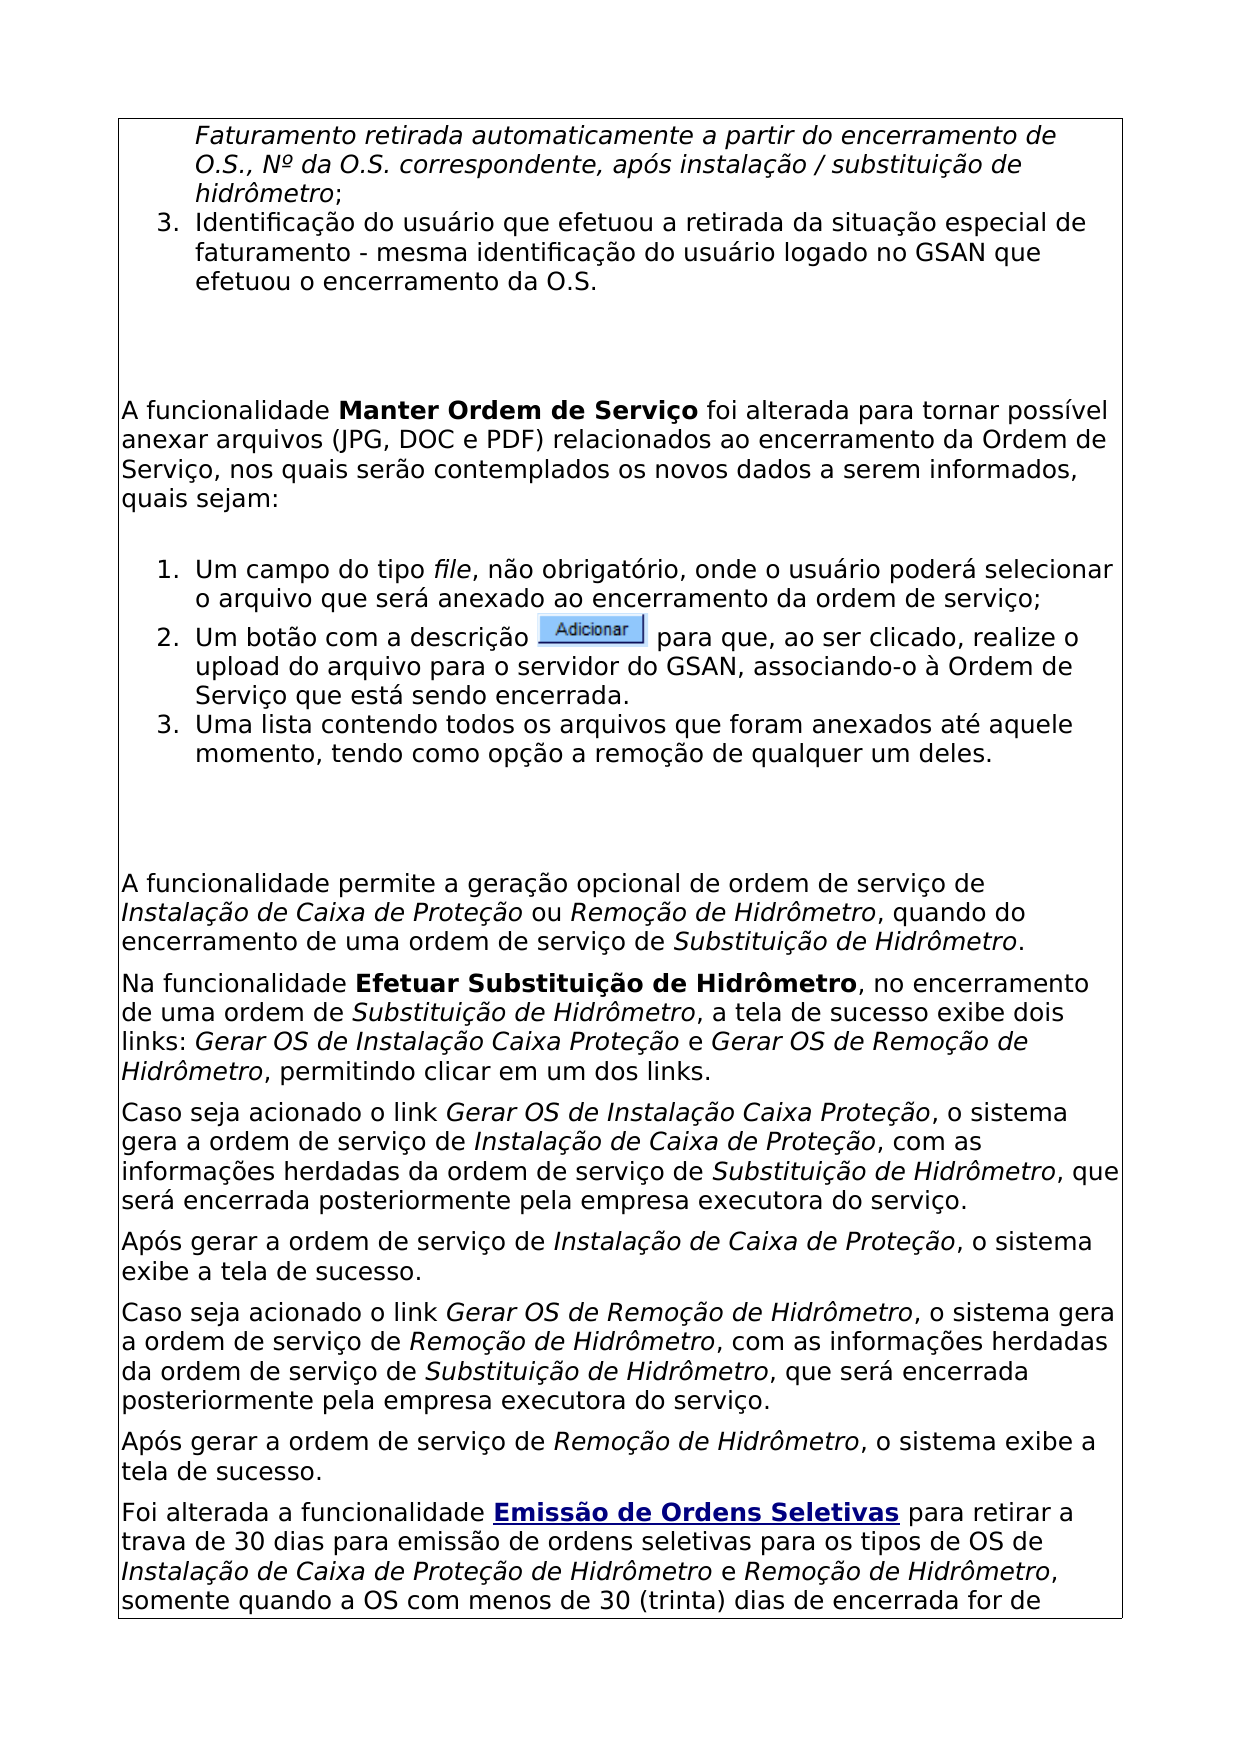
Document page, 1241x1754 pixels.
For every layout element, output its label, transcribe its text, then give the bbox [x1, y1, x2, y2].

table_header Faturamento retirada automaticamente a partir do encerramento de O.S., Nº da O.S. correspondente, após instalação / substituição de hidrômetro; Identificação do usuário que efetuou a retirada da situação especial de faturamento - mesma identificação do usuário logado no GSAN que efetuou o encerramento da O.S. A funcionalidade Manter Ordem de Serviço foi alterada para tornar possível anexar arquivos (JPG, DOC e PDF) relacionados ao encerramento da Ordem de Serviço, nos quais serão contemplados os novos dados a serem informados, quais sejam: Um campo do tipo file, não obrigatório, onde o usuário poderá selecionar o arquivo que será anexado ao encerramento da ordem de serviço; Um botão com a descrição para que, ao ser clicado, realize o upload do arquivo para o servidor do GSAN, associando-o à Ordem de Serviço que está sendo encerrada. Uma lista contendo todos os arquivos que foram anexados até aquele momento, tendo como opção a remoção de qualquer um deles. A funcionalidade permite a geração opcional de ordem de serviço de Instalação de Caixa de Proteção ou Remoção de Hidrômetro, quando do encerramento de uma ordem de serviço de Substituição de Hidrômetro. Na funcionalidade Efetuar Substituição de Hidrômetro, no encerramento de uma ordem de Substituição de Hidrômetro, a tela de sucesso exibe dois links: Gerar OS de Instalação Caixa Proteção e Gerar OS de Remoção de Hidrômetro, permitindo clicar em um dos links. Caso seja acionado o link Gerar OS de Instalação Caixa Proteção, o sistema gera a ordem de serviço de Instalação de Caixa de Proteção, com as informações herdadas da ordem de serviço de Substituição de Hidrômetro, que será encerrada posteriormente pela empresa executora do serviço. Após gerar a ordem de serviço de Instalação de Caixa de Proteção, o sistema exibe a tela de sucesso. Caso seja acionado o link Gerar OS de Remoção de Hidrômetro, o sistema gera a ordem de serviço de Remoção de Hidrômetro, com as informações herdadas da ordem de serviço de Substituição de Hidrômetro, que será encerrada posteriormente pela empresa executora do serviço. Após gerar a ordem de serviço de Remoção de Hidrômetro, o sistema exibe a tela de sucesso. Foi alterada a funcionalidade Emissão de Ordens Seletivas para retirar a trava de 30 dias para emissão de ordens seletivas para os tipos de OS de Instalação de Caixa de Proteção de Hidrômetro e Remoção de Hidrômetro, somente quando a OS com menos de 30 (trinta) dias de encerrada for de [119, 119, 1122, 1618]
picture [537, 613, 649, 647]
